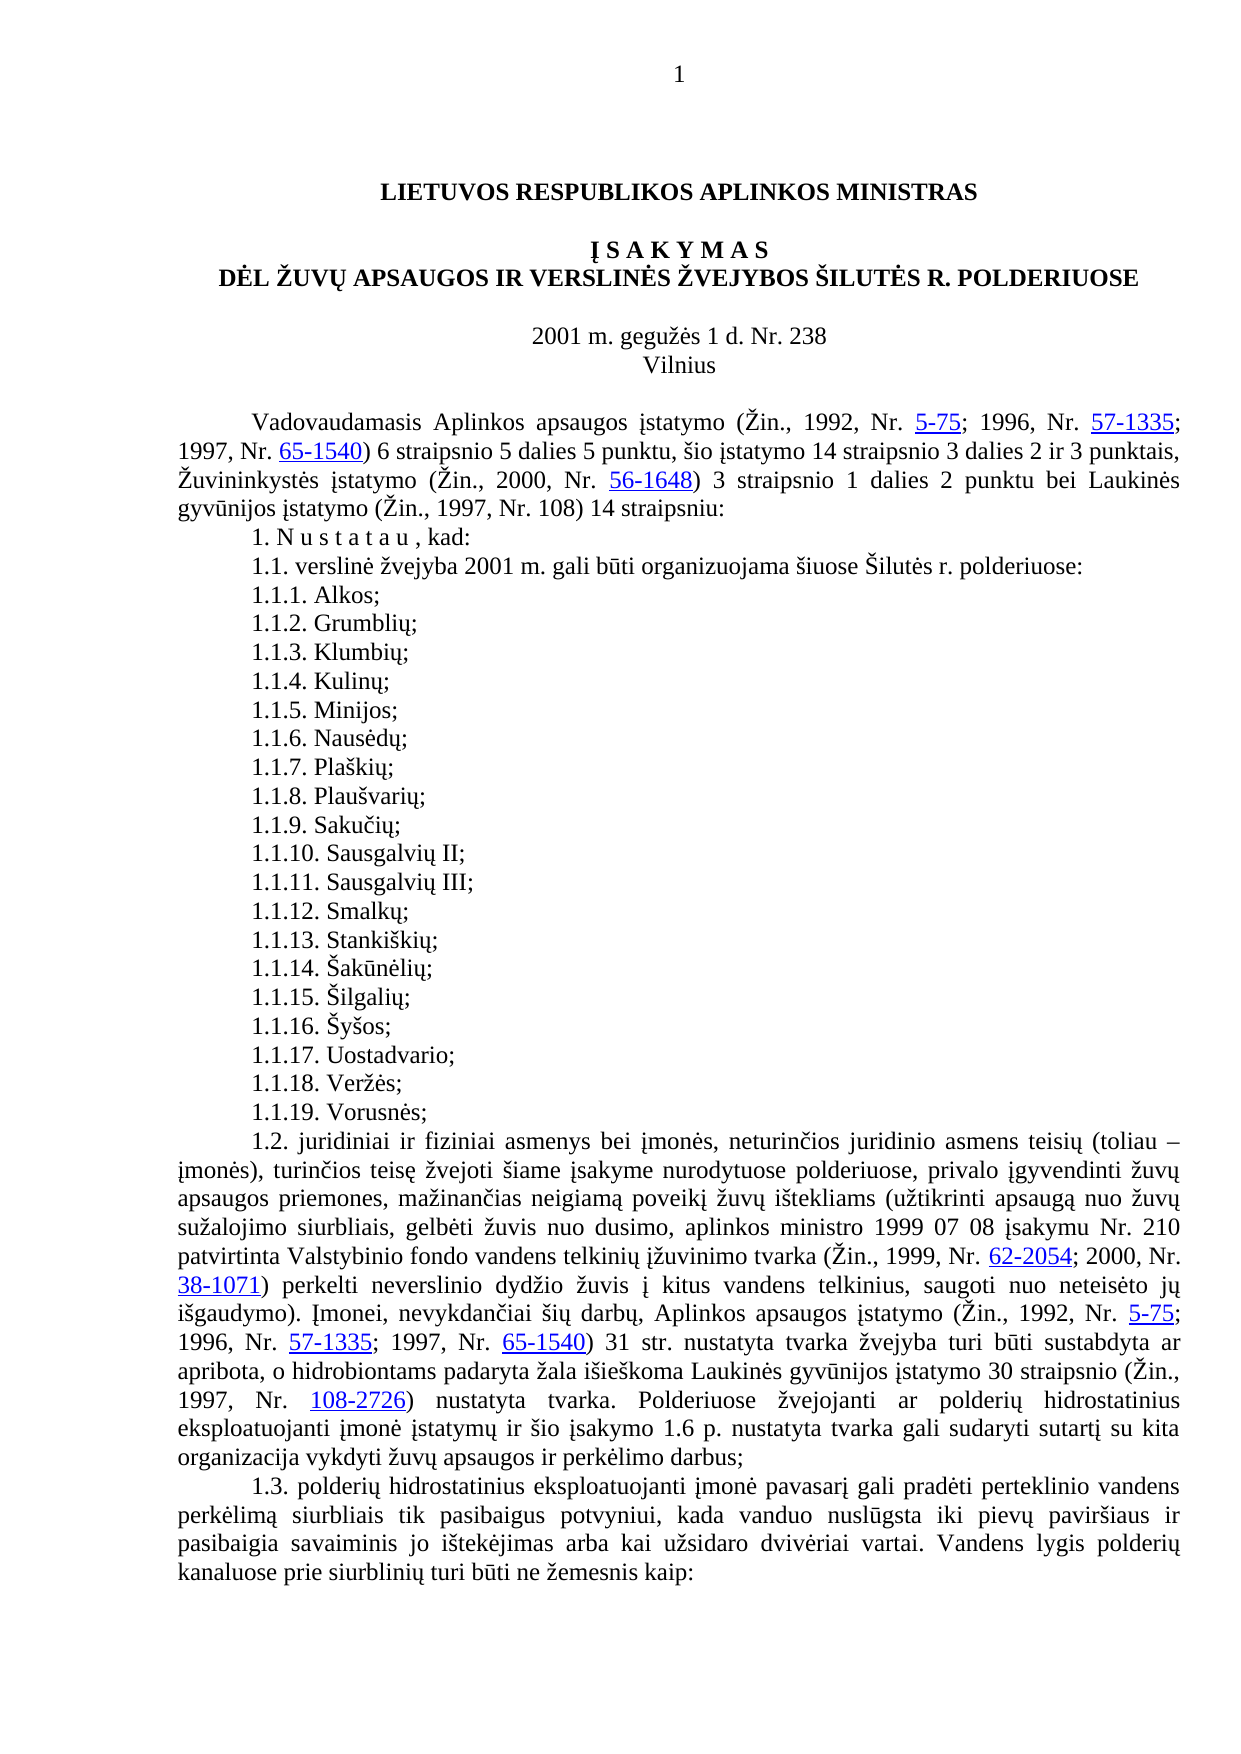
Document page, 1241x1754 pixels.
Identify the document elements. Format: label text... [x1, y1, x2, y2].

text 1.1.10. Sausgalvių II; [177, 838, 1181, 867]
text 1. Nustatau, kad: [177, 522, 1181, 551]
text 1.1. verslinė žvejyba 2001 m. gali būti organizuojama šiuose Šilutės r. polderiuose: [177, 551, 1181, 580]
text 1.2. juridiniai ir fiziniai asmenys bei įmonės, neturinčios juridinio asmens teisių (toliau – įmonės), turinčios teisę žvejoti šiame įsakyme nurodytuose polderiuose, privalo įgyvendinti žuvų apsaugos priemones, mažinančias neigiamą poveikį žuvų ištekliams (užtikrinti apsaugą nuo žuvų sužalojimo siurbliais, gelbėti žuvis nuo dusimo, aplinkos ministro 1999 07 08 įsakymu Nr. 210 patvirtinta Valstybinio fondo vandens telkinių įžuvinimo tvarka (Žin., 1999, Nr. 62-2054; 2000, Nr. 38-1071) perkelti neverslinio dydžio žuvis į kitus vandens telkinius, saugoti nuo neteisėto jų išgaudymo). Įmonei, nevykdančiai šių darbų, Aplinkos apsaugos įstatymo (Žin., 1992, Nr. 5-75; 1996, Nr. 57-1335; 1997, Nr. 65-1540) 31 str. nustatyta tvarka žvejyba turi būti sustabdyta ar apribota, o hidrobiontams padaryta žala išieškoma Laukinės gyvūnijos įstatymo 30 straipsnio (Žin., 1997, Nr. 108-2726) nustatyta tvarka. Polderiuose žvejojanti ar polderių hidrostatinius eksploatuojanti įmonė įstatymų ir šio įsakymo 1.6 p. nustatyta tvarka gali sudaryti sutartį su kita organizacija vykdyti žuvų apsaugos ir perkėlimo darbus; [177, 1126, 1181, 1471]
text 2001 m. gegužės 1 d. Nr. 238 [177, 321, 1181, 350]
text 1.1.11. Sausgalvių III; [177, 867, 1181, 896]
text 1.1.17. Uostadvario; [177, 1040, 1181, 1068]
text 1.1.7. Plaškių; [177, 752, 1181, 781]
text 1.1.14. Šakūnėlių; [177, 953, 1181, 982]
text Vadovaudamasis Aplinkos apsaugos įstatymo (Žin., 1992, Nr. 5-75; 1996, Nr. 57-1335; 1997, Nr. 65-1540) 6 straipsnio 5 dalies 5 punktu, šio įstatymo 14 straipsnio 3 dalies 2 ir 3 punktais, Žuvininkystės įstatymo (Žin., 2000, Nr. 56-1648) 3 straipsnio 1 dalies 2 punktu bei Laukinės gyvūnijos įstatymo (Žin., 1997, Nr. 108) 14 straipsniu: [177, 407, 1181, 522]
text 1.1.4. Kulinų; [177, 666, 1181, 695]
text 1.1.2. Grumblių; [177, 608, 1181, 637]
text 1.1.15. Šilgalių; [177, 982, 1181, 1011]
text Vilnius [177, 350, 1181, 378]
text 1.1.16. Šyšos; [177, 1011, 1181, 1040]
text 1.1.3. Klumbių; [177, 637, 1181, 666]
text 1.1.18. Veržės; [177, 1068, 1181, 1097]
text 1.1.1. Alkos; [177, 580, 1181, 608]
text LIETUVOS RESPUBLIKOS APLINKOS MINISTRAS [177, 177, 1181, 206]
text 1.1.6. Nausėdų; [177, 723, 1181, 752]
text 1.1.5. Minijos; [177, 695, 1181, 723]
text 1.1.19. Vorusnės; [177, 1097, 1181, 1126]
text 1.1.13. Stankiškių; [177, 925, 1181, 953]
text 1.3. polderių hidrostatinius eksploatuojanti įmonė pavasarį gali pradėti perteklinio vandens perkėlimą siurbliais tik pasibaigus potvyniui, kada vanduo nuslūgsta iki pievų paviršiaus ir pasibaigia savaiminis jo ištekėjimas arba kai užsidaro dvivėriai vartai. Vandens lygis polderių kanaluose prie siurblinių turi būti ne žemesnis kaip: [177, 1471, 1181, 1586]
text Į S A K Y M A S [177, 235, 1181, 263]
text 1.1.12. Smalkų; [177, 896, 1181, 925]
text DĖL ŽUVŲ APSAUGOS IR VERSLINĖS ŽVEJYBOS ŠILUTĖS R. POLDERIUOSE [177, 263, 1181, 292]
text 1.1.8. Plaušvarių; [177, 781, 1181, 810]
text 1.1.9. Sakučių; [177, 810, 1181, 838]
